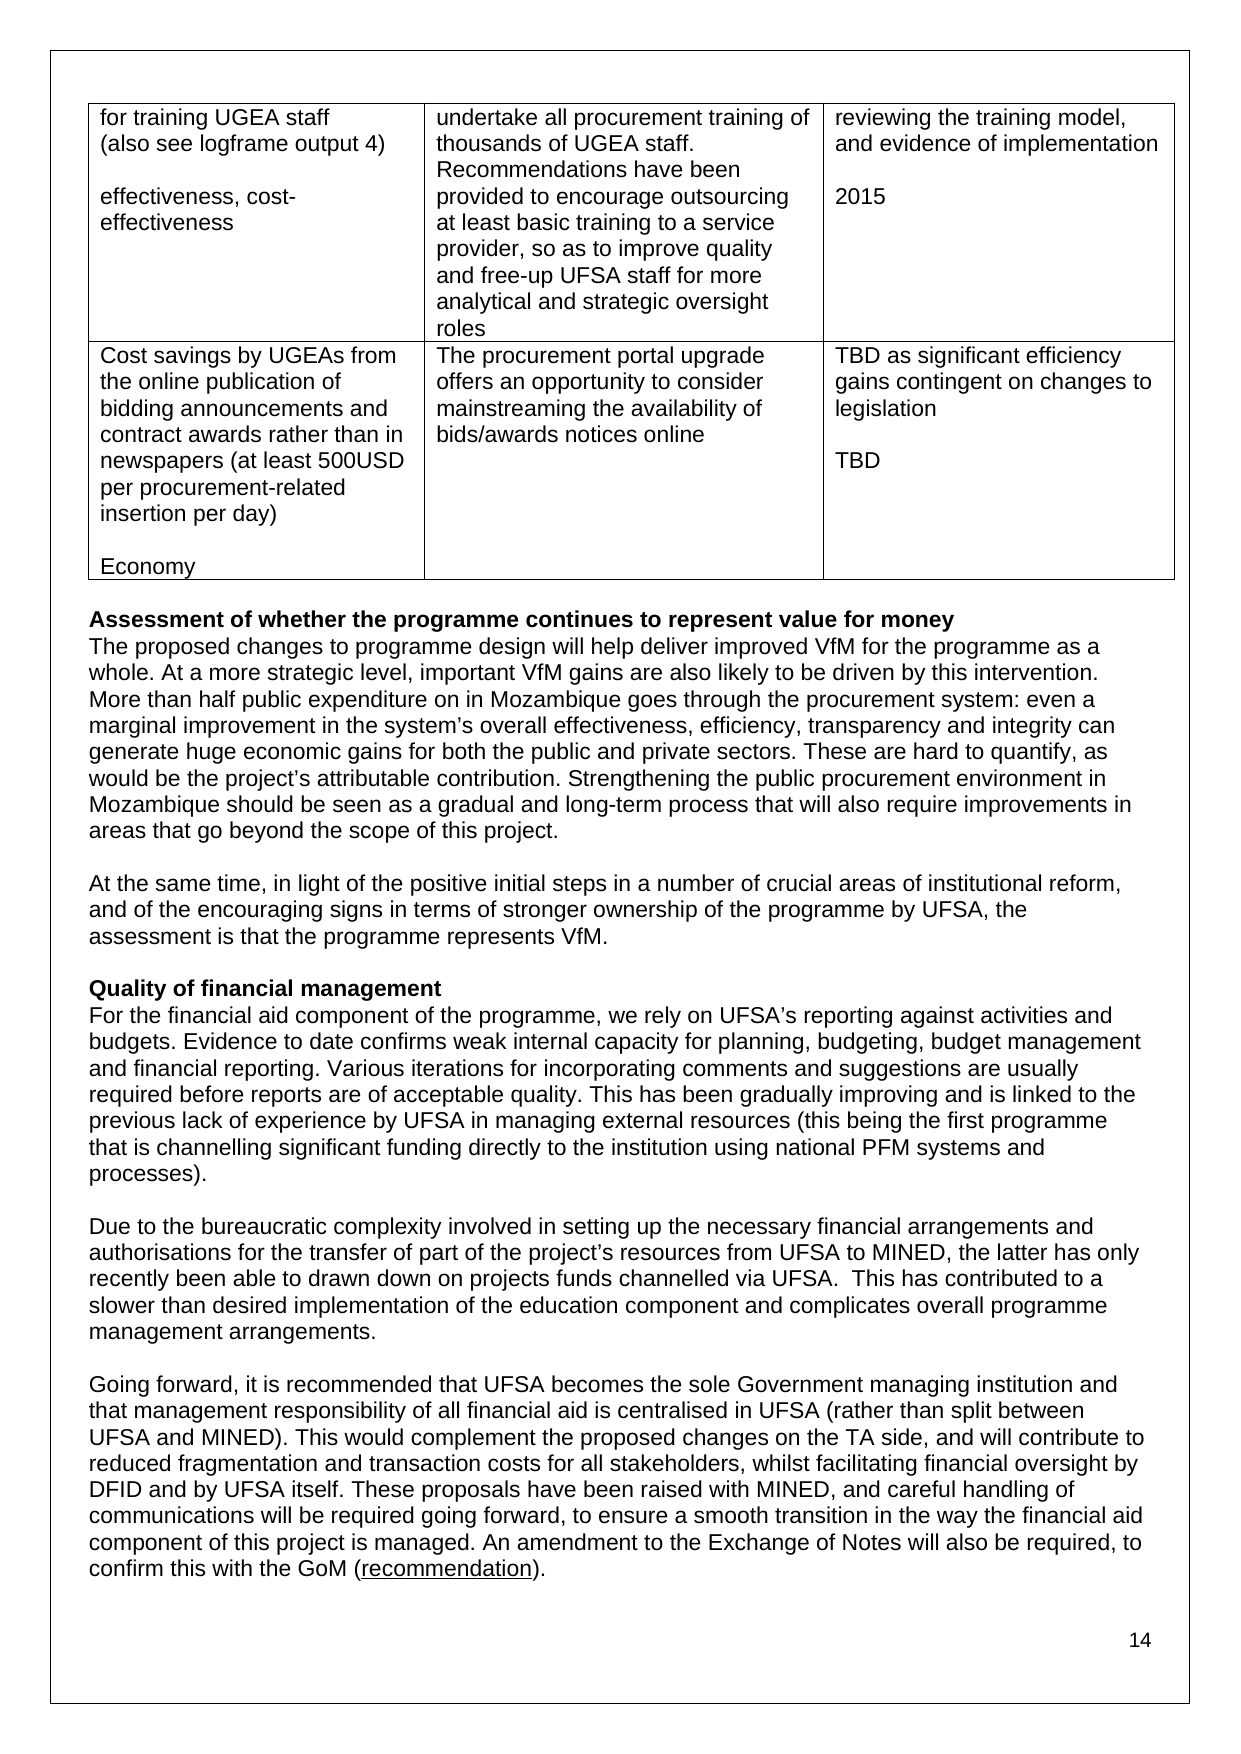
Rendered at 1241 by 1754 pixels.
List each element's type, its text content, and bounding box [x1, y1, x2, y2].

table_cell reviewing the training model, and evidence of implementation 2015 [824, 104, 1174, 341]
text At the same time, in light of the positive initial steps in a number of crucial areas of institutional reform, and of the encouraging signs in terms of stronger ownership of the programme by UFSA, the assessment is that the programme represents VfM. [89, 870, 1152, 949]
text Going forward, it is recommended that UFSA becomes the sole Government managing institution and that management responsibility of all financial aid is centralised in UFSA (rather than split between UFSA and MINED). This would complement the proposed changes on the TA side, and will contribute to reduced fragmentation and transaction costs for all stakeholders, whilst facilitating financial oversight by DFID and by UFSA itself. These proposals have been raised with MINED, and careful handling of communications will be required going forward, to ensure a smooth transition in the way the financial aid component of this project is managed. An amendment to the Exchange of Notes will also be required, to confirm this with the GoM (recommendation). [89, 1371, 1152, 1582]
table_cell Cost savings by UGEAs from the online publication of bidding announcements and contract awards rather than in newspapers (at least 500USD per procurement-related insertion per day) Economy [89, 342, 424, 579]
text Quality of financial management [89, 975, 1152, 1002]
text The proposed changes to programme design will help deliver improved VfM for the programme as a whole. At a more strategic level, important VfM gains are also likely to be driven by this intervention. More than half public expenditure on in Mozambique goes through the procurement system: even a marginal improvement in the system’s overall effectiveness, efficiency, transparency and integrity can generate huge economic gains for both the public and private sectors. These are hard to quantify, as would be the project’s attributable contribution. Strengthening the public procurement environment in Mozambique should be seen as a gradual and long-term process that will also require improvements in areas that go beyond the scope of this project. [89, 633, 1152, 844]
table_cell TBD as significant efficiency gains contingent on changes to legislation TBD [824, 342, 1174, 579]
text Due to the bureaucratic complexity involved in setting up the necessary financial arrangements and authorisations for the transfer of part of the project’s resources from UFSA to MINED, the latter has only recently been able to drawn down on projects funds channelled via UFSA. This has contributed to a slower than desired implementation of the education component and complicates overall programme management arrangements. [89, 1213, 1152, 1344]
text For the financial aid component of the programme, we rely on UFSA’s reporting against activities and budgets. Evidence to date confirms weak internal capacity for planning, budgeting, budget management and financial reporting. Various iterations for incorporating comments and suggestions are usually required before reports are of acceptable quality. This has been gradually improving and is linked to the previous lack of experience by UFSA in managing external resources (this being the first programme that is channelling significant funding directly to the institution using national PFM systems and processes). [89, 1002, 1152, 1186]
table_cell The procurement portal upgrade offers an opportunity to consider mainstreaming the availability of bids/awards notices online [425, 342, 823, 579]
table_cell for training UGEA staff (also see logframe output 4) effectiveness, cost-effectiveness [89, 104, 424, 341]
text Assessment of whether the programme continues to represent value for money [89, 606, 1152, 633]
table_cell undertake all procurement training of thousands of UGEA staff. Recommendations have been provided to encourage outsourcing at least basic training to a service provider, so as to improve quality and free-up UFSA staff for more analytical and strategic oversight roles [425, 104, 823, 341]
